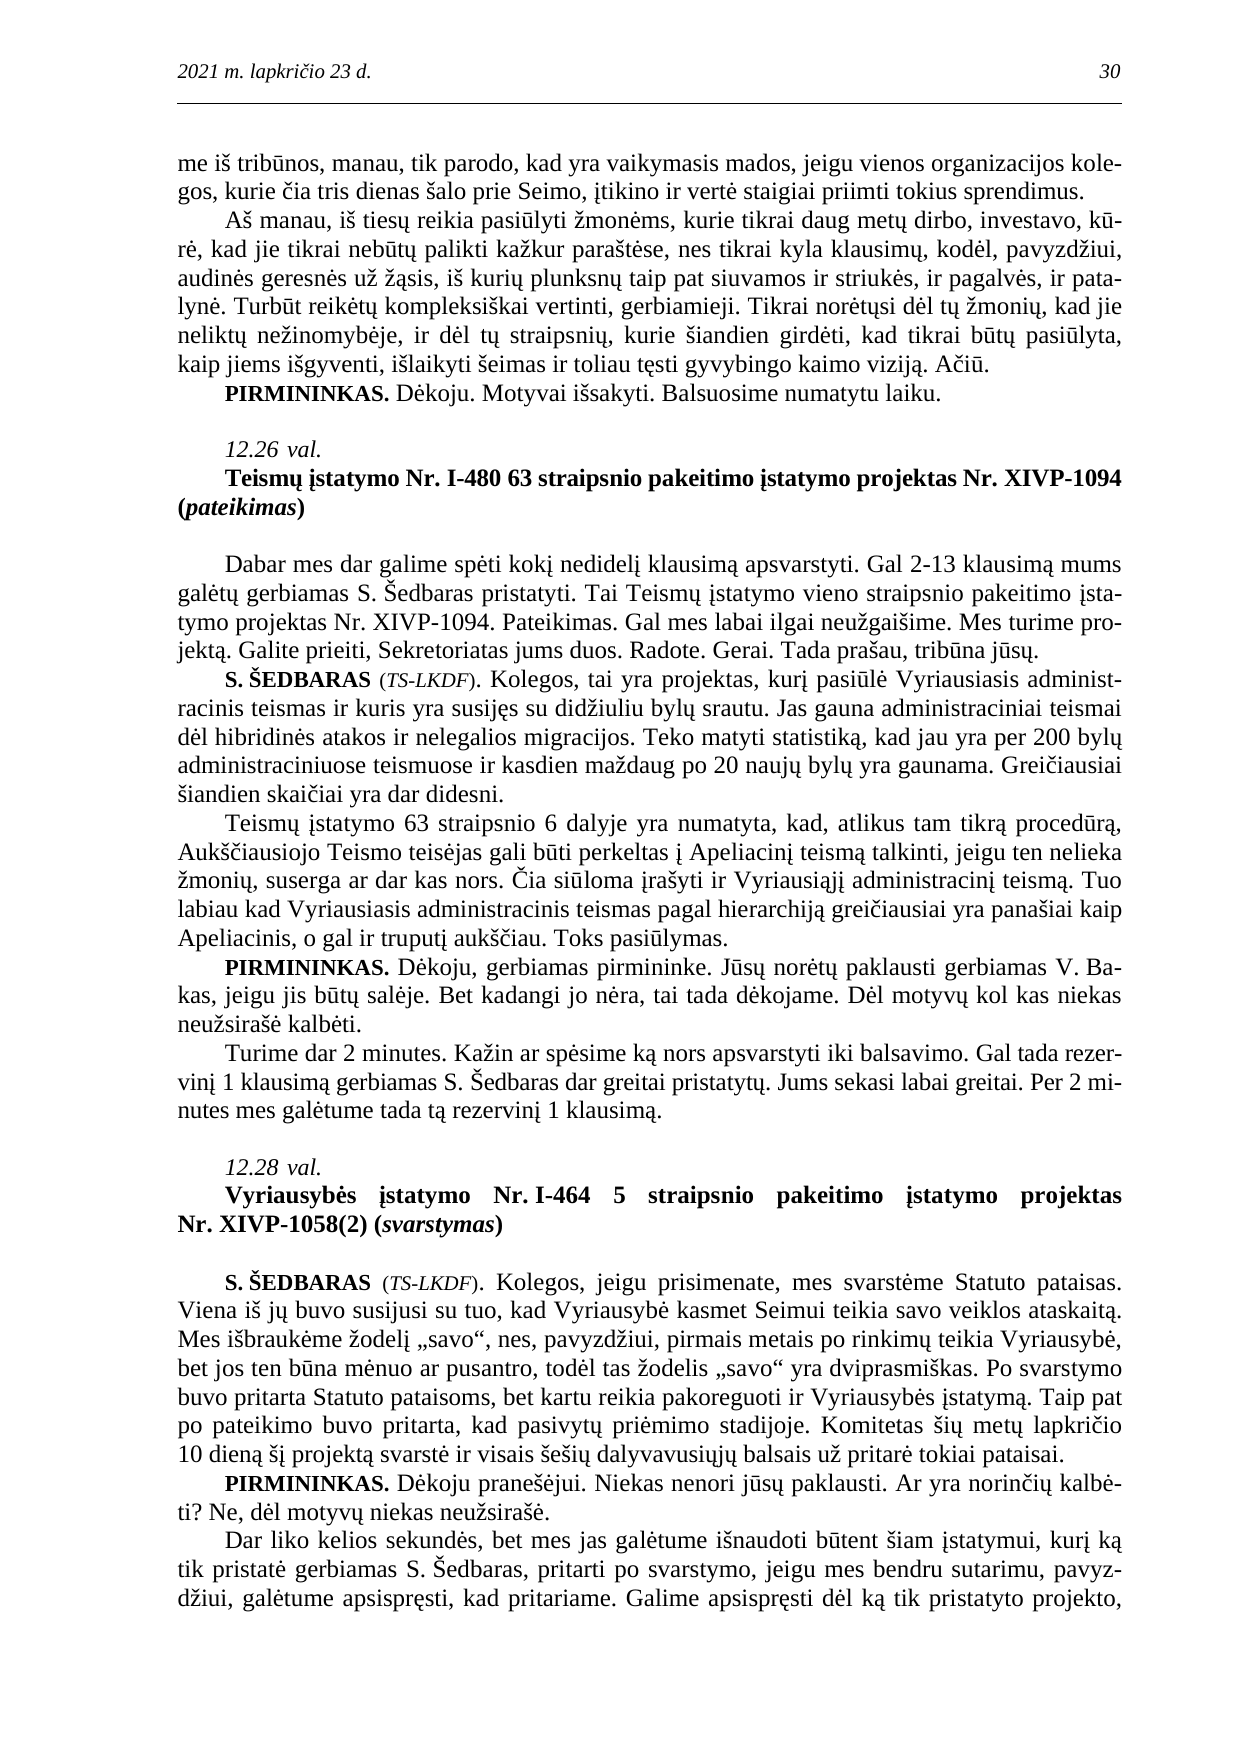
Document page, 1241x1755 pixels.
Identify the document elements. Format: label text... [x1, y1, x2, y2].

text PIRMININKAS. Dė­ko­ju. Mo­ty­vai iš­sa­ky­ti. Bal­suo­si­me nu­ma­ty­tu lai­ku. [177, 378, 1122, 406]
text S. ŠEDBARAS (TS-LKDF). Ko­le­gos, tai yra pro­jek­tas, ku­rį pa­siū­lė Vy­riau­sia­sis ad­mi­nist­ra­ci­nis teis­mas ir ku­ris yra su­si­jęs su di­džiu­liu by­lų srau­tu. Jas gau­na ad­mi­nist­ra­ci­niai teis­mai dėl hib­ri­di­nės ata­kos ir ne­le­ga­lios mig­ra­ci­jos. Te­ko ma­ty­ti sta­tis­ti­ką, kad jau yra per 200 by­lų ad­mi­nist­ra­ci­niuo­se teis­muo­se ir kas­dien maž­daug po 20 nau­jų by­lų yra gau­na­ma. Grei­čiau­siai šian­dien skai­čiai yra dar di­des­ni. [177, 664, 1122, 808]
text Vy­riau­sy­bės įsta­ty­mo Nr. I-464 5 straips­nio pa­kei­ti­mo įsta­ty­mo pro­jek­tas Nr. XIVP-1058(2) (svars­ty­mas) [177, 1180, 1122, 1238]
text PIRMININKAS. Dė­ko­ju, ger­bia­mas pir­mi­nin­ke. Jū­sų no­rė­tų pa­klaus­ti ger­bia­mas V. Ba­kas, jei­gu jis bū­tų sa­lė­je. Bet ka­dan­gi jo nė­ra, tai ta­da dė­ko­ja­me. Dėl mo­ty­vų kol kas nie­kas ne­už­si­ra­šė kal­bė­ti. [177, 952, 1122, 1038]
text PIRMININKAS. Dė­ko­ju pra­ne­šė­jui. Nie­kas ne­no­ri jū­sų pa­klaus­ti. Ar yra no­rin­čių kal­bė­ti? Ne, dėl mo­ty­vų nie­kas ne­už­si­ra­šė. [177, 1468, 1122, 1525]
text Da­bar mes dar ga­li­me spė­ti ko­kį ne­di­de­lį klau­si­mą ap­svars­ty­ti. Gal 2-13 klau­si­mą mums ga­lė­tų ger­bia­mas S. Šed­ba­ras pri­sta­ty­ti. Tai Teis­mų įsta­ty­mo vie­no straips­nio pa­kei­ti­mo įsta­ty­mo pro­jek­tas Nr. XIVP-1094. Pa­tei­ki­mas. Gal mes la­bai il­gai ne­už­gai­ši­me. Mes tu­ri­me pro­jek­tą. Ga­li­te pri­ei­ti, Sek­re­to­ria­tas jums duos. Ra­do­te. Ge­rai. Ta­da pra­šau, tri­bū­na jū­sų. [177, 549, 1122, 664]
text 12.26 val. [224, 435, 1122, 463]
text Aš ma­nau, iš tie­sų rei­kia pa­siū­ly­ti žmo­nėms, ku­rie tik­rai daug me­tų dir­bo, in­ves­ta­vo, kū­rė, kad jie tik­rai ne­bū­tų pa­lik­ti kaž­kur pa­raš­tė­se, nes tik­rai ky­la klau­si­mų, ko­dėl, pa­vyz­džiui, au­di­nės ge­res­nės už žą­sis, iš ku­rių plunks­nų taip pat siu­va­mos ir striu­kės, ir pa­gal­vės, ir pa­ta­ly­nė. Tur­būt rei­kė­tų kom­plek­siš­kai ver­tin­ti, ger­bia­mie­ji. Tik­rai no­rė­tų­si dėl tų žmo­nių, kad jie ne­lik­tų ne­ži­no­my­bė­je, ir dėl tų straips­nių, ku­rie šian­dien gir­dė­ti, kad tik­rai bū­tų pa­siū­ly­ta, kaip jiems iš­gy­ven­ti, iš­lai­ky­ti šei­mas ir to­liau tęs­ti gy­vy­bin­go kai­mo vi­zi­ją. Ačiū. [177, 205, 1122, 378]
text S. ŠEDBARAS (TS-LKDF). Ko­le­gos, jei­gu pri­si­me­na­te, mes svars­tė­me Sta­tu­to pa­tai­sas. Vie­na iš jų bu­vo su­si­ju­si su tuo, kad Vy­riau­sy­bė kas­met Sei­mui tei­kia sa­vo veik­los ata­skai­tą. Mes iš­brau­kė­me žo­de­lį „sa­vo“, nes, pa­vyz­džiui, pir­mais me­tais po rin­ki­mų tei­kia Vy­riau­sy­bė, bet jos ten bū­na mė­nuo ar pus­an­tro, to­dėl tas žo­de­lis „sa­vo“ yra dvi­pras­miš­kas. Po svars­ty­mo bu­vo pri­tar­ta Sta­tu­to pa­tai­soms, bet kar­tu rei­kia pa­ko­re­guo­ti ir Vy­riau­sy­bės įsta­ty­mą. Taip pat po pa­tei­ki­mo bu­vo pri­tar­ta, kad pa­si­vy­tų pri­ėmi­mo sta­di­jo­je. Ko­mi­te­tas šių me­tų lap­kri­čio 10 die­ną šį pro­jek­tą svars­tė ir vi­sais še­šių da­ly­va­vu­sių­jų bal­sais už pri­ta­rė to­kiai pa­tai­sai. [177, 1267, 1122, 1468]
text Teis­mų įsta­ty­mo 63 straips­nio 6 da­ly­je yra nu­ma­ty­ta, kad, at­li­kus tam tik­rą pro­ce­dū­rą, Aukš­čiau­sio­jo Teis­mo tei­sė­jas ga­li bū­ti per­kel­tas į Ape­lia­ci­nį teis­mą tal­kin­ti, jei­gu ten ne­lie­ka žmo­nių, su­ser­ga ar dar kas nors. Čia siū­lo­ma įra­šy­ti ir Vy­riau­si­ą­jį ad­mi­nist­ra­ci­nį teis­mą. Tuo la­biau kad Vy­riau­sia­sis ad­mi­nist­ra­ci­nis teis­mas pa­gal hie­rar­chi­ją grei­čiau­siai yra pa­na­šiai kaip Ape­lia­ci­nis, o gal ir tru­pu­tį aukš­čiau. Toks pa­siū­ly­mas. [177, 808, 1122, 952]
text Teis­mų įsta­ty­mo Nr. I-480 63 straips­nio pa­kei­ti­mo įsta­ty­mo pro­jek­tas Nr. XIVP-1094 (pa­tei­ki­mas) [177, 463, 1122, 520]
text Tu­ri­me dar 2 mi­nu­tes. Ka­žin ar spė­si­me ką nors ap­svars­ty­ti iki bal­sa­vi­mo. Gal ta­da re­zer­vi­nį 1 klau­si­mą ger­bia­mas S. Šed­ba­ras dar grei­tai pri­sta­ty­tų. Jums se­ka­si la­bai grei­tai. Per 2 mi­nu­tes mes ga­lė­tu­me ta­da tą re­zer­vi­nį 1 klau­si­mą. [177, 1038, 1122, 1124]
text me iš tri­bū­nos, ma­nau, tik pa­ro­do, kad yra vai­ky­ma­sis ma­dos, jei­gu vie­nos or­ga­ni­za­ci­jos ko­le­gos, ku­rie čia tris die­nas ša­lo prie Sei­mo, įti­ki­no ir ver­tė stai­giai pri­im­ti to­kius spren­di­mus. [177, 148, 1122, 205]
text 12.28 val. [224, 1153, 1122, 1180]
text Dar li­ko ke­lios se­kun­dės, bet mes jas ga­lė­tu­me iš­nau­do­ti bū­tent šiam įsta­ty­mui, ku­rį ką tik pri­sta­tė ger­bia­mas S. Šed­ba­ras, pri­ta­rti­ po svars­ty­mo, jei­gu mes ben­dru su­ta­ri­mu, pa­vyz­džiui, ga­lė­tu­me ap­si­spręs­ti, kad pri­ta­ria­me. Ga­li­me ap­si­spręs­ti dėl ką tik pri­sta­ty­to pro­jek­to, [177, 1525, 1122, 1612]
